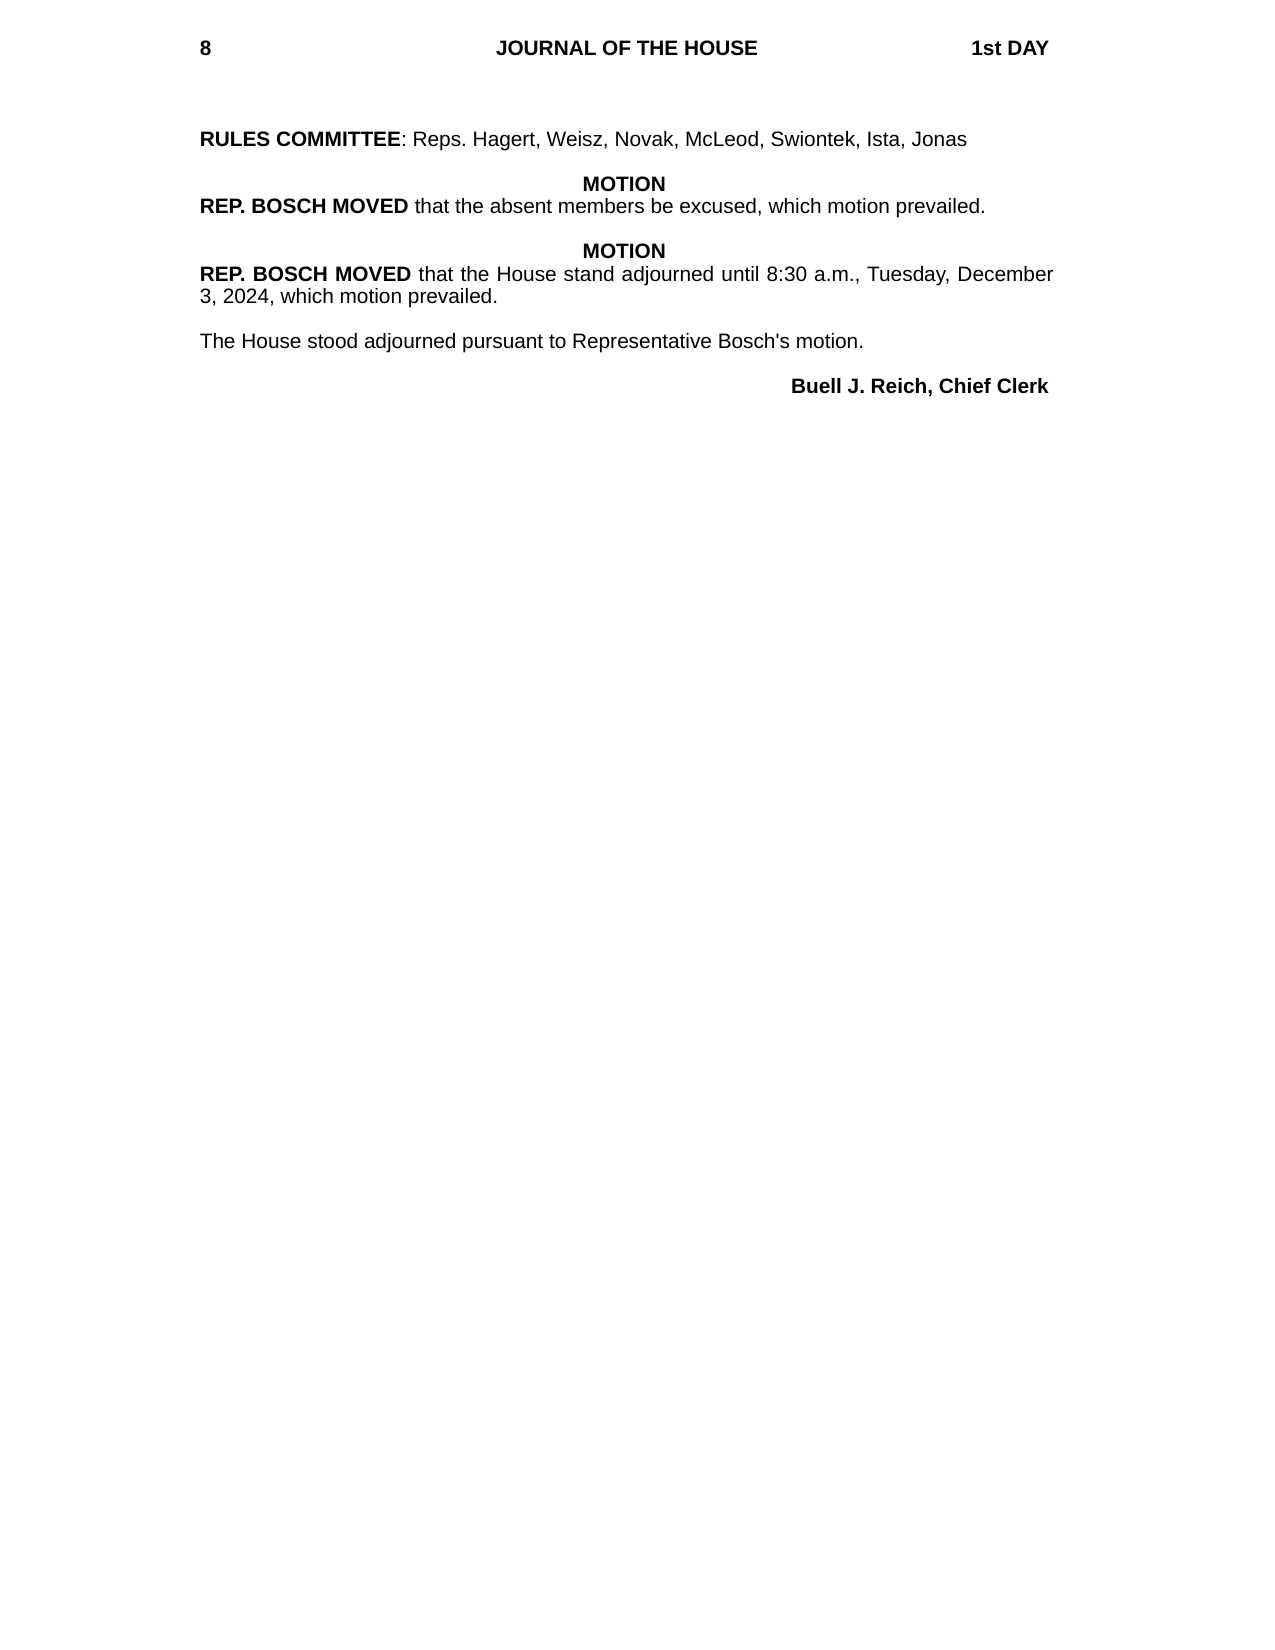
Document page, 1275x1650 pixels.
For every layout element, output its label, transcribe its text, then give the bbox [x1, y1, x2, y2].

text MOTION [199, 241, 1054, 263]
subtitle Page 8 [9, 9, 109, 33]
text [0, 0, 118, 42]
text MOTION [199, 173, 1054, 196]
text REP. BOSCH MOVED that the absent members be excused, which motion prevailed. [199, 196, 1054, 218]
text REP. BOSCH MOVED that the House stand adjourned until 8:30 a.m., Tuesday, December 3, 2024, which motion prevailed. [199, 263, 1054, 308]
text The House stood adjourned pursuant to Representative Bosch's motion. [199, 331, 1054, 353]
text Buell J. Reich, Chief Clerk [199, 376, 1054, 398]
text RULES COMMITTEE: Reps. Hagert, Weisz, Novak, McLeod, Swiontek, Ista, Jonas [199, 128, 1054, 151]
